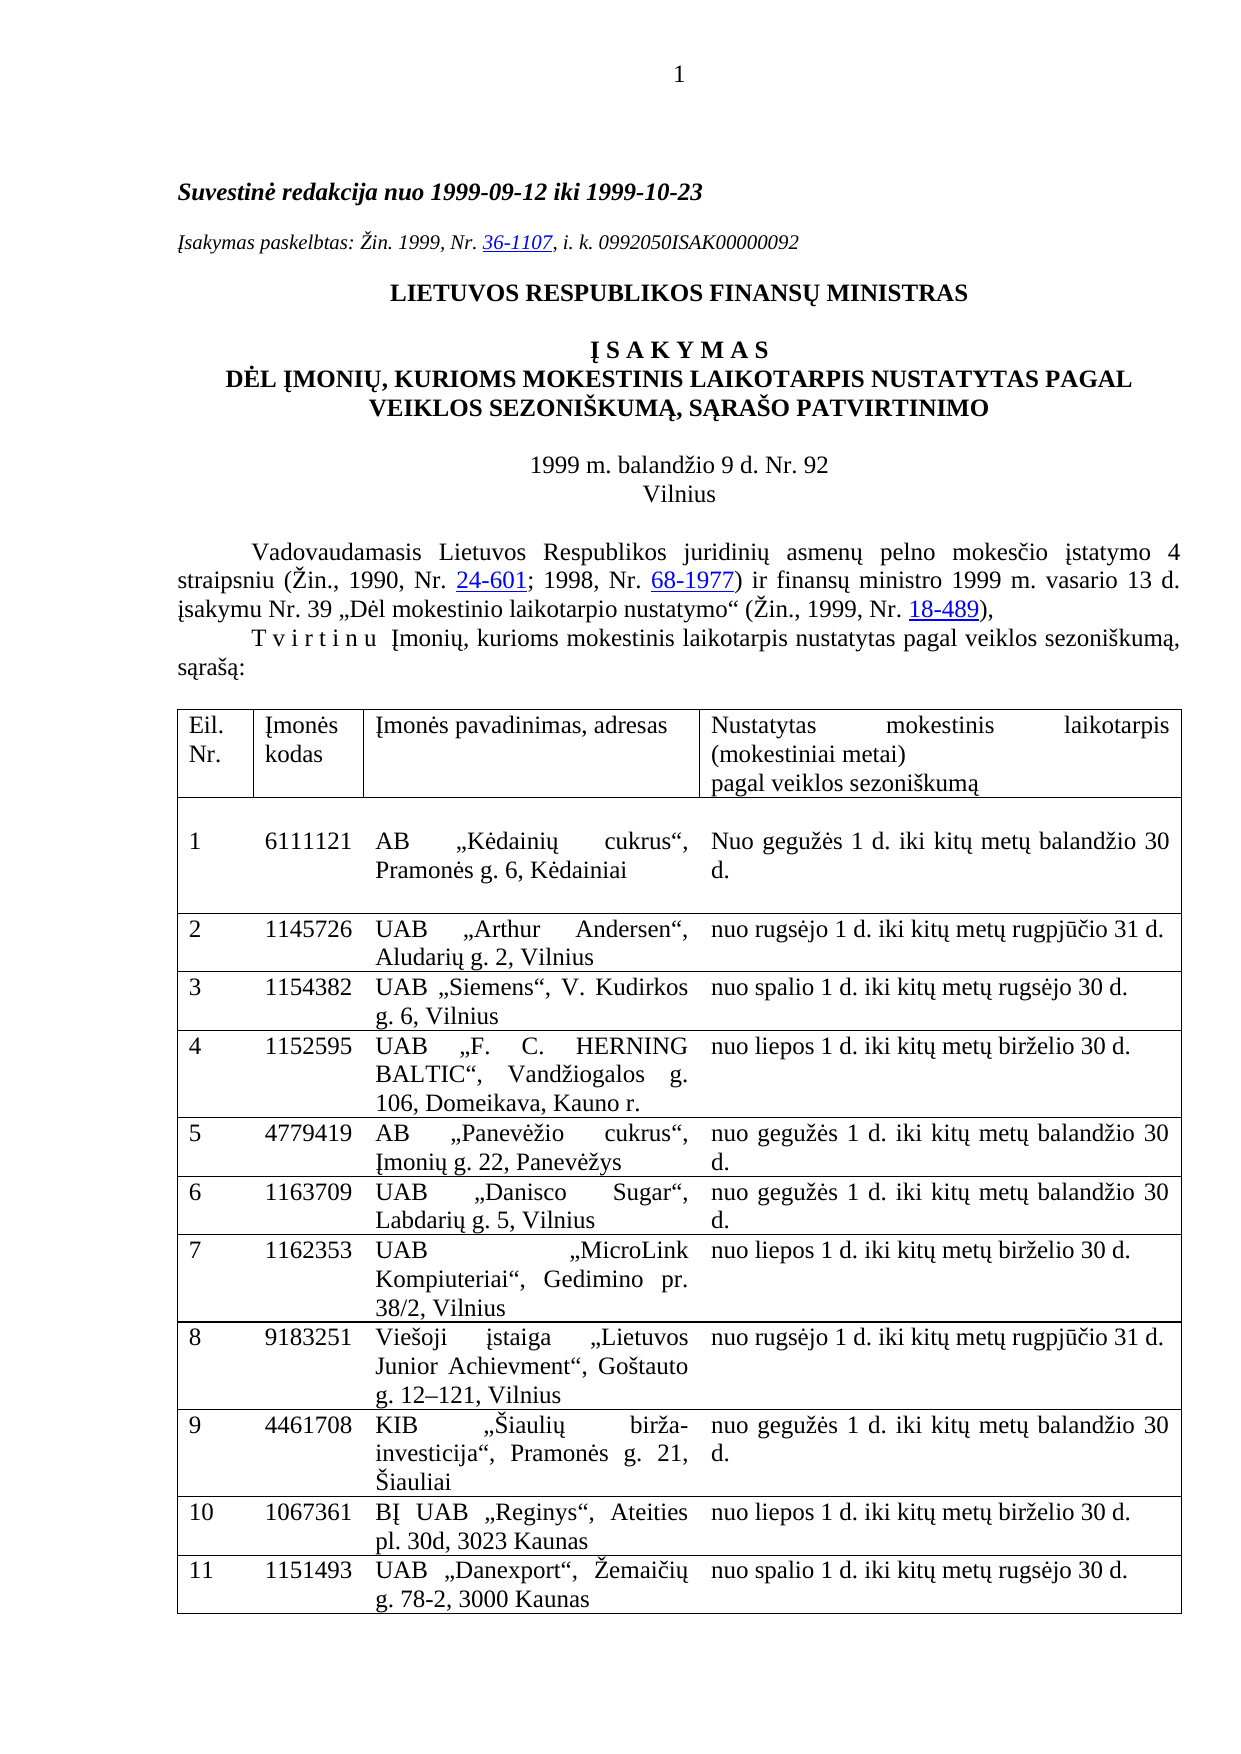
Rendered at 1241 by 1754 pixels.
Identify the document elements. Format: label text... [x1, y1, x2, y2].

table_cell 1154382 [253, 972, 364, 1030]
text Į S A K Y M A S [177, 336, 1181, 364]
table_cell nuo gegužės 1 d. iki kitų metų balandžio 30 d. [700, 1410, 1181, 1496]
table_cell AB „Kėdainių cukrus“, Pramonės g. 6, Kėdainiai [364, 826, 699, 884]
table_header Eil. Nr. [178, 710, 253, 768]
table_cell 7 [178, 1235, 253, 1321]
table_cell UAB „F. C. HERNING BALTIC“, Vandžiogalos g. 106, Domeikava, Kauno r. [364, 1031, 699, 1117]
table_cell 5 [178, 1118, 253, 1176]
table_cell 2 [178, 914, 253, 971]
table_cell [178, 884, 253, 913]
table_cell [700, 798, 1181, 826]
table_cell UAB „Siemens“, V. Kudirkos g. 6, Vilnius [364, 972, 699, 1030]
table_cell nuo liepos 1 d. iki kitų metų birželio 30 d. [700, 1497, 1181, 1554]
table_header Nustatytas mokestinis laikotarpis (mokestiniai metai) [700, 710, 1181, 768]
table_cell nuo gegužės 1 d. iki kitų metų balandžio 30 d. [700, 1118, 1181, 1176]
table_header Įmonės kodas [254, 710, 363, 768]
table_cell BĮ UAB „Reginys“, Ateities pl. 30d, 3023 Kaunas [364, 1497, 699, 1554]
table_cell nuo liepos 1 d. iki kitų metų birželio 30 d. [700, 1031, 1181, 1117]
text Įsakymas paskelbtas: Žin. 1999, Nr. 36-1107, i. k. 0992050ISAK00000092 [177, 230, 1181, 254]
table_cell [178, 768, 253, 797]
table_cell 1162353 [253, 1235, 364, 1321]
table_cell [364, 884, 699, 913]
table_cell [253, 884, 364, 913]
table_cell UAB „Danisco Sugar“, Labdarių g. 5, Vilnius [364, 1177, 699, 1234]
table_cell 9183251 [253, 1323, 364, 1409]
table_cell Viešoji įstaiga „Lietuvos Junior Achievment“, Goštauto g. 12–121, Vilnius [364, 1323, 699, 1409]
table_cell AB „Panevėžio cukrus“, Įmonių g. 22, Panevėžys [364, 1118, 699, 1176]
table_cell [254, 768, 363, 797]
table_cell nuo spalio 1 d. iki kitų metų rugsėjo 30 d. [700, 1556, 1181, 1613]
table_cell 1145726 [253, 914, 364, 971]
table_cell 4779419 [253, 1118, 364, 1176]
text Tvirtinu Įmonių, kurioms mokestinis laikotarpis nustatytas pagal veiklos sezoniškumą, sąrašą: [177, 623, 1181, 681]
table_cell Nuo gegužės 1 d. iki kitų metų balandžio 30 d. [700, 826, 1181, 884]
table_cell 4461708 [253, 1410, 364, 1496]
table_cell [178, 798, 253, 826]
table_cell 1067361 [253, 1497, 364, 1554]
table_cell [253, 798, 364, 826]
table_cell nuo rugsėjo 1 d. iki kitų metų rugpjūčio 31 d. [700, 914, 1181, 971]
table_cell 1 [178, 826, 253, 884]
table_cell pagal veiklos sezoniškumą [700, 768, 1181, 797]
text DĖL ĮMONIŲ, KURIOMS MOKESTINIS LAIKOTARPIS NUSTATYTAS PAGAL VEIKLOS SEZONIŠKUMĄ, SĄRAŠO PATVIRTINIMO [177, 364, 1181, 422]
table_cell 6111121 [253, 826, 364, 884]
table_cell 4 [178, 1031, 253, 1117]
table_cell 3 [178, 972, 253, 1030]
table_cell nuo liepos 1 d. iki kitų metų birželio 30 d. [700, 1235, 1181, 1321]
table_cell UAB „Danexport“, Žemaičių g. 78-2, 3000 Kaunas [364, 1556, 699, 1613]
table_cell UAB „Arthur Andersen“, Aludarių g. 2, Vilnius [364, 914, 699, 971]
table_cell nuo gegužės 1 d. iki kitų metų balandžio 30 d. [700, 1177, 1181, 1234]
text 1999 m. balandžio 9 d. Nr. 92 [177, 451, 1181, 479]
table_cell [700, 884, 1181, 913]
table_cell nuo rugsėjo 1 d. iki kitų metų rugpjūčio 31 d. [700, 1323, 1181, 1409]
table_cell 1163709 [253, 1177, 364, 1234]
table_header Įmonės pavadinimas, adresas [364, 710, 699, 768]
table_cell 11 [178, 1556, 253, 1613]
text Vilnius [177, 479, 1181, 508]
table_cell [364, 798, 699, 826]
table_cell 1152595 [253, 1031, 364, 1117]
table_cell 1151493 [253, 1556, 364, 1613]
text Suvestinė redakcija nuo 1999-09-12 iki 1999-10-23 [177, 177, 1181, 206]
table_cell [364, 768, 699, 797]
table_cell 10 [178, 1497, 253, 1554]
table_cell 9 [178, 1410, 253, 1496]
table_cell KIB „Šiaulių birža-investicija“, Pramonės g. 21, Šiauliai [364, 1410, 699, 1496]
table_cell nuo spalio 1 d. iki kitų metų rugsėjo 30 d. [700, 972, 1181, 1030]
table_cell UAB „MicroLink Kompiuteriai“, Gedimino pr. 38/2, Vilnius [364, 1235, 699, 1321]
text Vadovaudamasis Lietuvos Respublikos juridinių asmenų pelno mokesčio įstatymo 4 straipsniu (Žin., 1990, Nr. 24-601; 1998, Nr. 68-1977) ir finansų ministro 1999 m. vasario 13 d. įsakymu Nr. 39 „Dėl mokestinio laikotarpio nustatymo“ (Žin., 1999, Nr. 18-489), [177, 537, 1181, 623]
table_cell 6 [178, 1177, 253, 1234]
text LIETUVOS RESPUBLIKOS FINANSŲ MINISTRAS [177, 278, 1181, 307]
table_cell 8 [178, 1323, 253, 1409]
